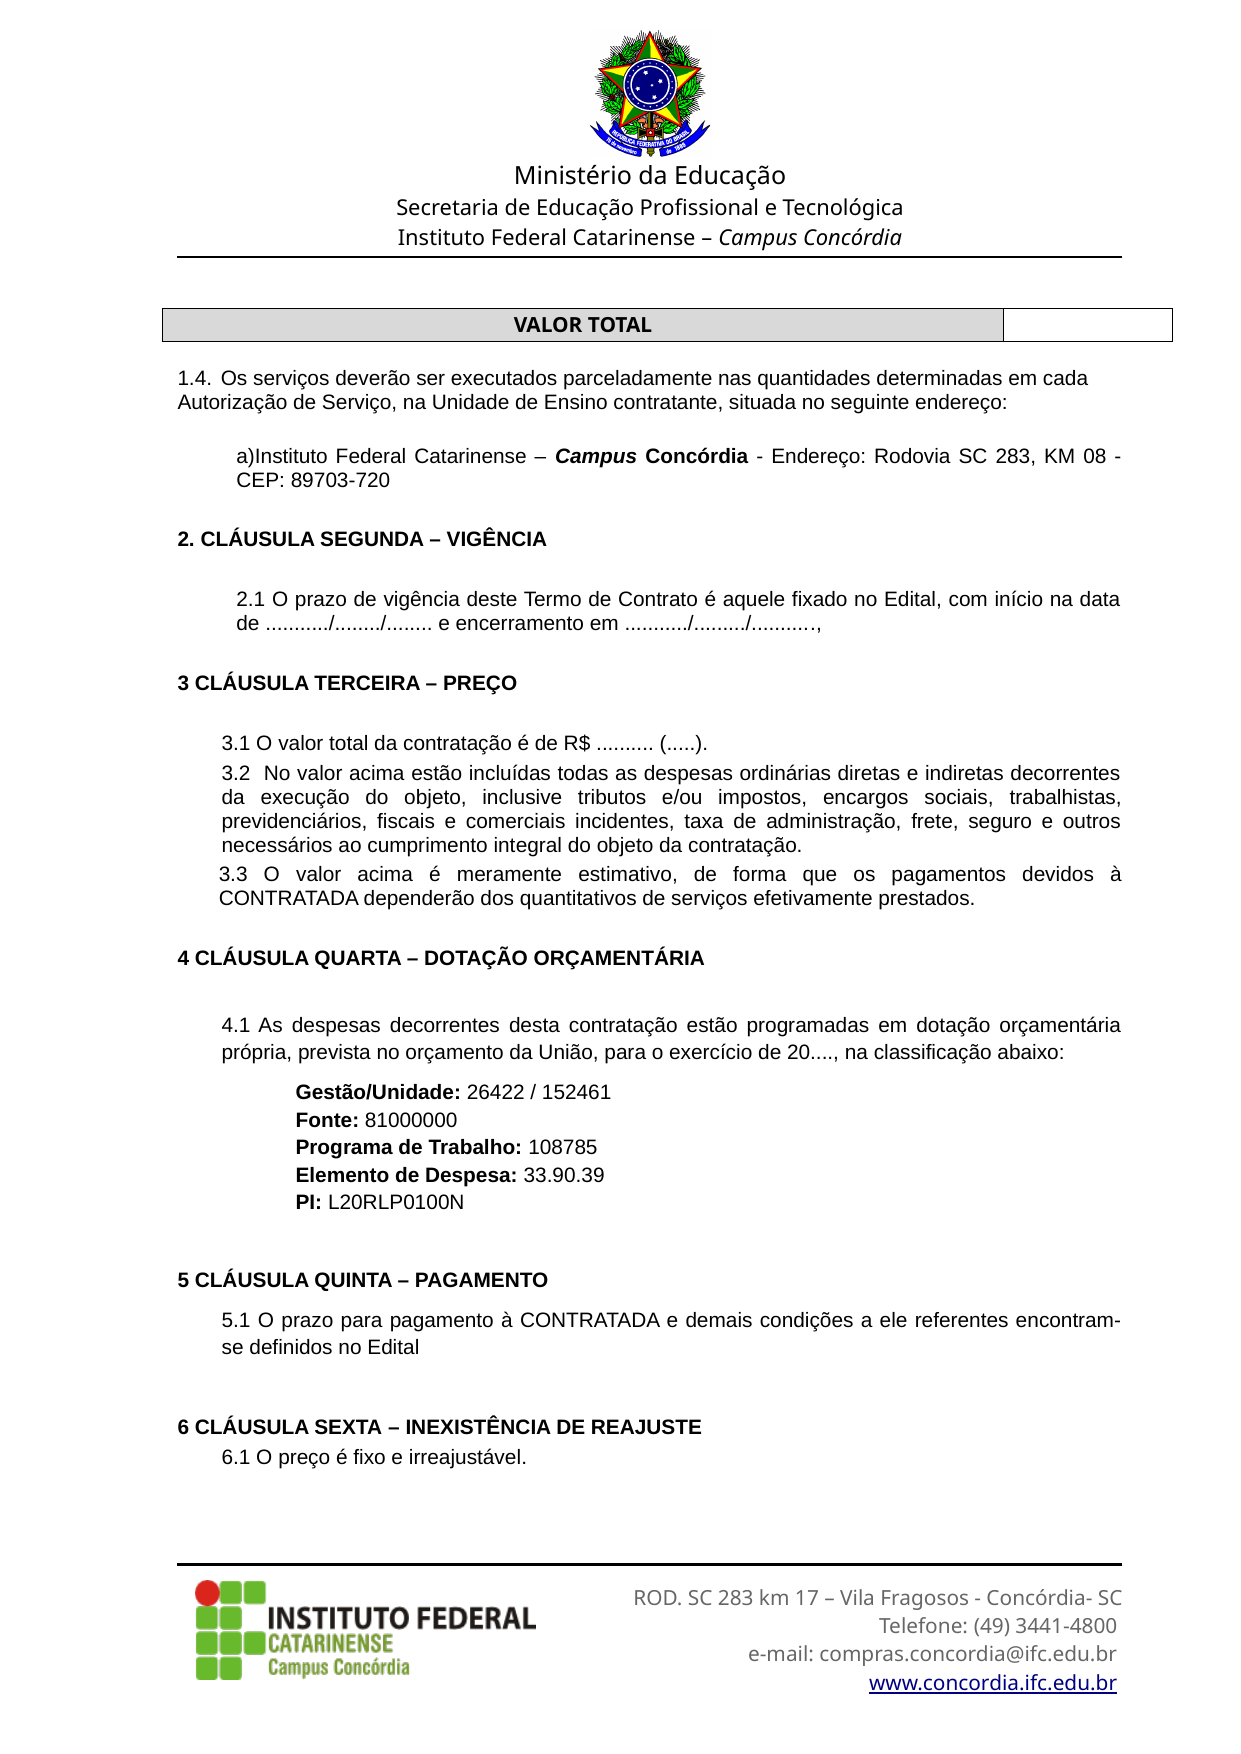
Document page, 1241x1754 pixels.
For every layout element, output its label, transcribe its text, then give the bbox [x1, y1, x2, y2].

list 5 CLÁUSULA QUINTA – PAGAMENTO [177, 1267, 1122, 1291]
list 6 CLÁUSULA SEXTA – INEXISTÊNCIA DE REAJUSTE [177, 1415, 1122, 1439]
text Programa de Trabalho: 108785 [295, 1135, 1122, 1159]
list Os serviços deverão ser executados parceladamente nas quantidades determinadas em cada Autorização de Serviço, na Unidade de Ensino contratante, situada no seguinte endereço: [177, 366, 1122, 414]
table_cell [1004, 309, 1172, 341]
list 6.1 O preço é fixo e irreajustável. [221, 1445, 1122, 1469]
text Fonte: 81000000 [295, 1107, 1122, 1131]
text PI: L20RLP0100N [295, 1190, 1122, 1214]
list a)Instituto Federal Catarinense – Campus Concórdia - Endereço: Rodovia SC 283, KM 08 - CEP: 89703-720 [236, 443, 1122, 491]
text 3.1 O valor total da contratação é de R$ .......... (.....). [221, 731, 1122, 754]
picture [195, 1580, 536, 1680]
list 2. CLÁUSULA SEGUNDA – VIGÊNCIA [177, 527, 1122, 551]
list 5.1 O prazo para pagamento à CONTRATADA e demais condições a ele referentes encontram-se definidos no Edital [221, 1307, 1122, 1359]
list 3.2 No valor acima estão incluídas todas as despesas ordinárias diretas e indiretas decorrentes da execução do objeto, inclusive tributos e/ou impostos, encargos sociais, trabalhistas, previdenciários, fiscais e comerciais incidentes, taxa de administração, frete, seguro e outros necessários ao cumprimento integral do objeto da contratação. [221, 761, 1122, 856]
list 3 CLÁUSULA TERCEIRA – PREÇO [177, 671, 1122, 695]
text Gestão/Unidade: 26422 / 152461 [295, 1080, 1122, 1104]
list 2.1 O prazo de vigência deste Termo de Contrato é aquele fixado no Edital, com início na data de .........../......../........ e encerramento em .........../........./..........., [236, 587, 1122, 635]
list 4.1 As despesas decorrentes desta contratação estão programadas em dotação orçamentária própria, prevista no orçamento da União, para o exercício de 20...., na classificação abaixo: [221, 1012, 1122, 1064]
table_cell VALOR TOTAL [163, 309, 1003, 341]
text Elemento de Despesa: 33.90.39 [295, 1162, 1122, 1186]
list 3.3 O valor acima é meramente estimativo, de forma que os pagamentos devidos à CONTRATADA dependerão dos quantitativos de serviços efetivamente prestados. [171, 862, 1122, 910]
list 4 CLÁUSULA QUARTA – DOTAÇÃO ORÇAMENTÁRIA [177, 946, 1122, 970]
